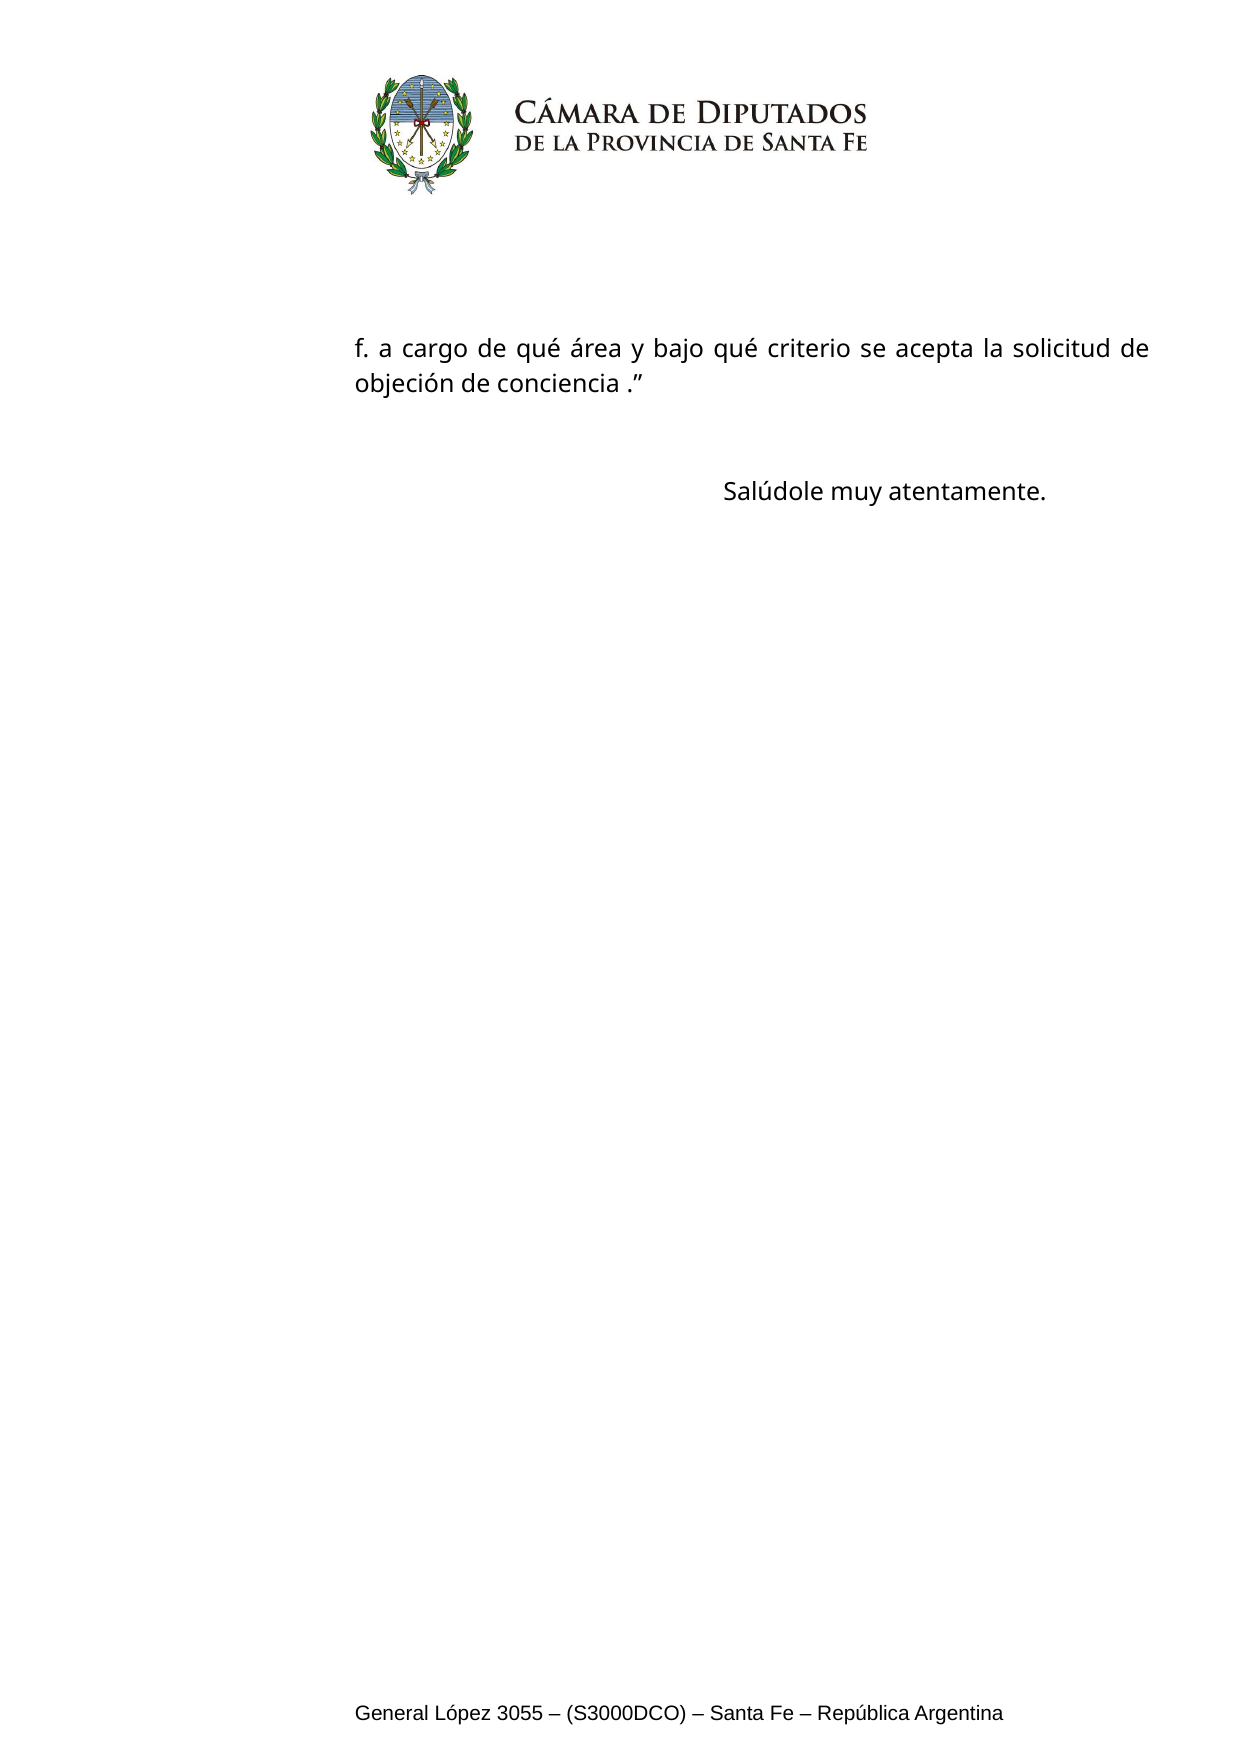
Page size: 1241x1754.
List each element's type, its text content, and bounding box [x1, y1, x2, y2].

text f. a cargo de qué área y bajo qué criterio se acepta la solicitud de objeción de conciencia .” [354, 331, 1152, 399]
text Salúdole muy atentamente. [649, 473, 1152, 507]
picture [370, 75, 867, 199]
